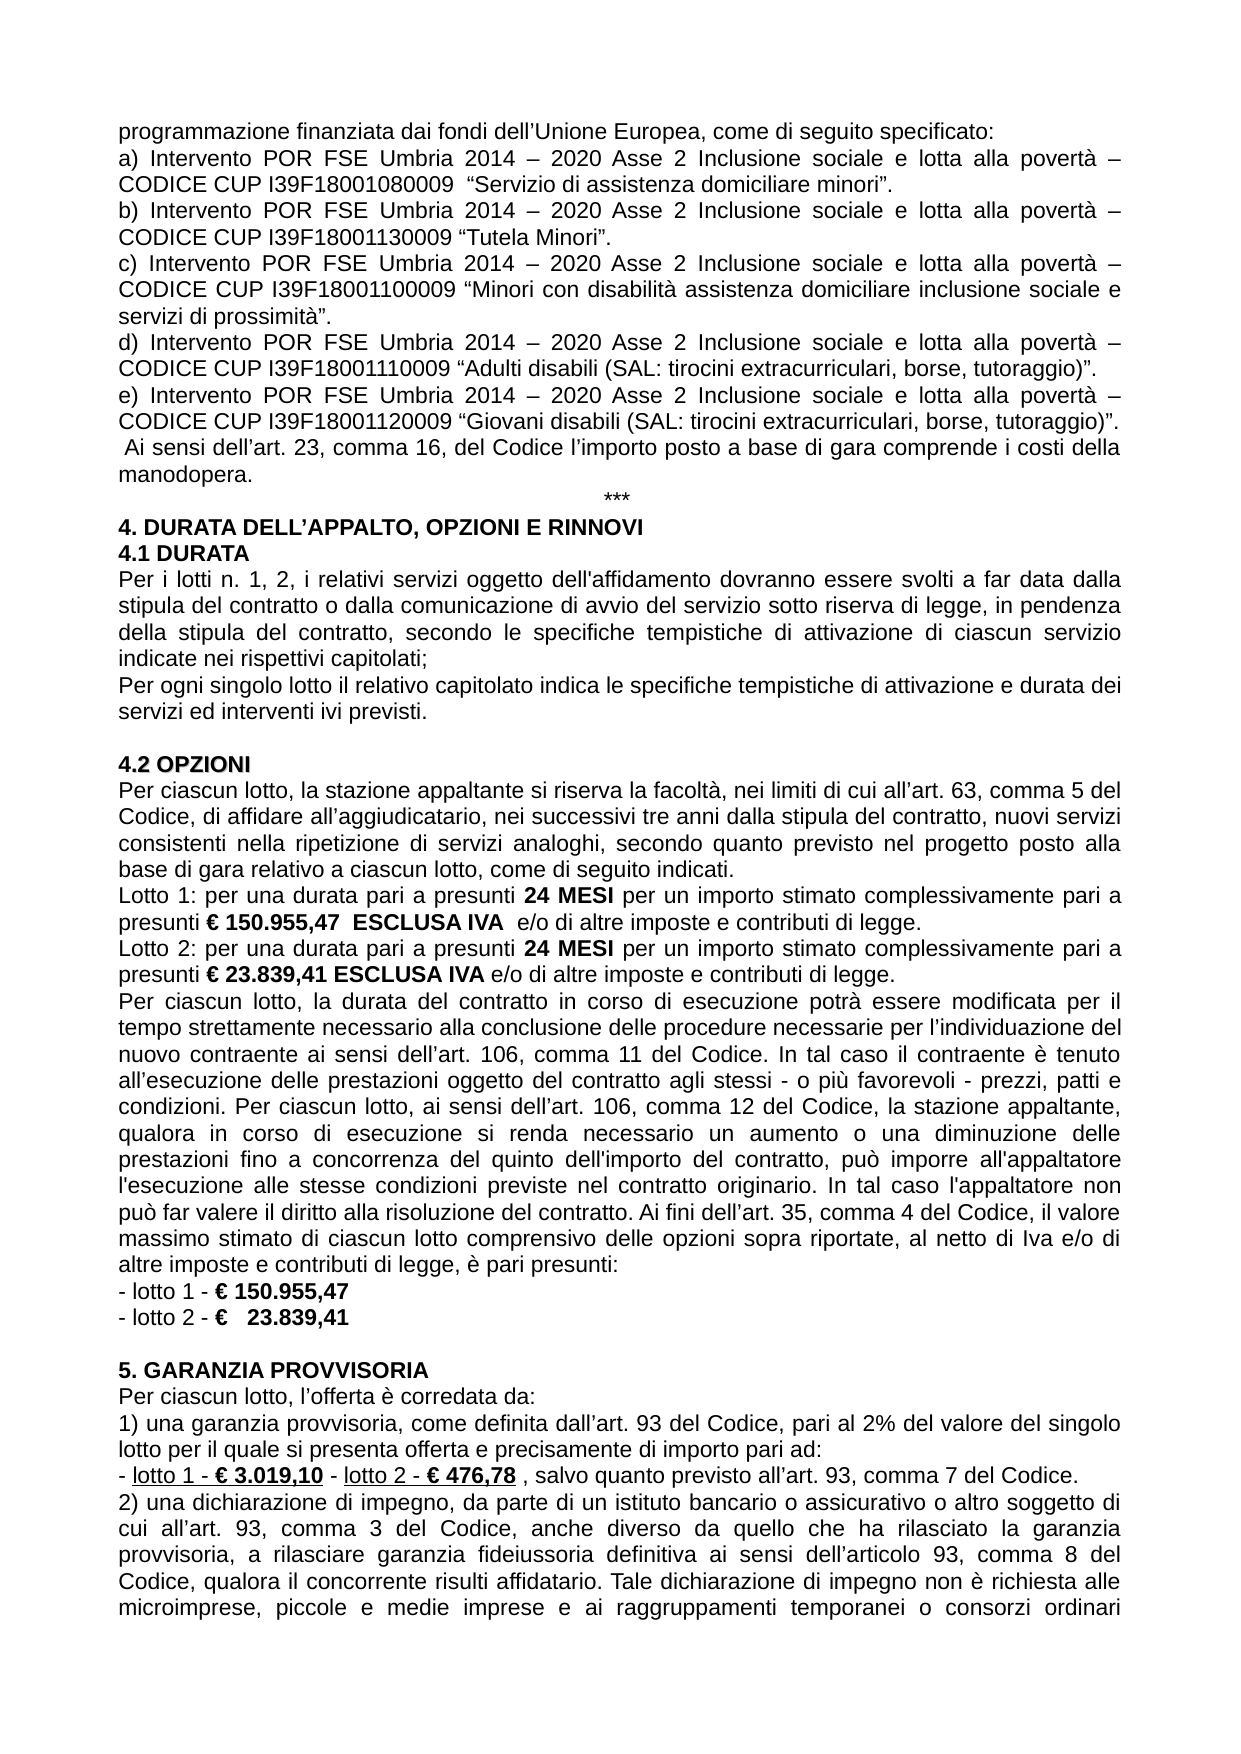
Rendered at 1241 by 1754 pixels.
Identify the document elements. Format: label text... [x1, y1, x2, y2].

text Ai sensi dell’art. 23, comma 16, del Codice l’importo posto a base di gara comprende i costi della manodopera. [118, 434, 1122, 487]
text a) Intervento POR FSE Umbria 2014 – 2020 Asse 2 Inclusione sociale e lotta alla povertà – CODICE CUP I39F18001080009 “Servizio di assistenza domiciliare minori”. [118, 144, 1122, 197]
text Lotto 1: per una durata pari a presunti 24 MESI per un importo stimato complessivamente pari a presunti € 150.955,47 ESCLUSA IVA e/o di altre imposte e contributi di legge. [118, 882, 1122, 935]
text - lotto 2 - € 23.839,41 [118, 1304, 1122, 1330]
text d) Intervento POR FSE Umbria 2014 – 2020 Asse 2 Inclusione sociale e lotta alla povertà – CODICE CUP I39F18001110009 “Adulti disabili (SAL: tirocini extracurriculari, borse, tutoraggio)”. [118, 329, 1122, 382]
text Per ogni singolo lotto il relativo capitolato indica le specifiche tempistiche di attivazione e durata dei servizi ed interventi ivi previsti. [118, 672, 1122, 724]
text 5. GARANZIA PROVVISORIA [118, 1357, 1122, 1383]
text Per ciascun lotto, la stazione appaltante si riserva la facoltà, nei limiti di cui all’art. 63, comma 5 del Codice, di affidare all’aggiudicatario, nei successivi tre anni dalla stipula del contratto, nuovi servizi consistenti nella ripetizione di servizi analoghi, secondo quanto previsto nel progetto posto alla base di gara relativo a ciascun lotto, come di seguito indicati. [118, 777, 1122, 882]
text 4. DURATA DELL’APPALTO, OPZIONI E RINNOVI [118, 513, 1122, 540]
text programmazione finanziata dai fondi dell’Unione Europea, come di seguito specificato: [118, 118, 1122, 144]
text b) Intervento POR FSE Umbria 2014 – 2020 Asse 2 Inclusione sociale e lotta alla povertà – CODICE CUP I39F18001130009 “Tutela Minori”. [118, 197, 1122, 250]
text *** [118, 487, 1122, 513]
text Lotto 2: per una durata pari a presunti 24 MESI per un importo stimato complessivamente pari a presunti € 23.839,41 ESCLUSA IVA e/o di altre imposte e contributi di legge. [118, 935, 1122, 988]
text Per ciascun lotto, la durata del contratto in corso di esecuzione potrà essere modificata per il tempo strettamente necessario alla conclusione delle procedure necessarie per l’individuazione del nuovo contraente ai sensi dell’art. 106, comma 11 del Codice. In tal caso il contraente è tenuto all’esecuzione delle prestazioni oggetto del contratto agli stessi - o più favorevoli - prezzi, patti e condizioni. Per ciascun lotto, ai sensi dell’art. 106, comma 12 del Codice, la stazione appaltante, qualora in corso di esecuzione si renda necessario un aumento o una diminuzione delle prestazioni fino a concorrenza del quinto dell'importo del contratto, può imporre all'appaltatore l'esecuzione alle stesse condizioni previste nel contratto originario. In tal caso l'appaltatore non può far valere il diritto alla risoluzione del contratto. Ai fini dell’art. 35, comma 4 del Codice, il valore massimo stimato di ciascun lotto comprensivo delle opzioni sopra riportate, al netto di Iva e/o di altre imposte e contributi di legge, è pari presunti: [118, 988, 1122, 1278]
text c) Intervento POR FSE Umbria 2014 – 2020 Asse 2 Inclusione sociale e lotta alla povertà – CODICE CUP I39F18001100009 “Minori con disabilità assistenza domiciliare inclusione sociale e servizi di prossimità”. [118, 250, 1122, 329]
text 4.1 DURATA [118, 540, 1122, 566]
text Per i lotti n. 1, 2, i relativi servizi oggetto dell'affidamento dovranno essere svolti a far data dalla stipula del contratto o dalla comunicazione di avvio del servizio sotto riserva di legge, in pendenza della stipula del contratto, secondo le specifiche tempistiche di attivazione di ciascun servizio indicate nei rispettivi capitolati; [118, 566, 1122, 672]
text Per ciascun lotto, l’offerta è corredata da: [118, 1383, 1122, 1409]
text 4.2 OPZIONI [118, 751, 1122, 777]
text 1) una garanzia provvisoria, come definita dall’art. 93 del Codice, pari al 2% del valore del singolo lotto per il quale si presenta offerta e precisamente di importo pari ad: [118, 1409, 1122, 1462]
text 2) una dichiarazione di impegno, da parte di un istituto bancario o assicurativo o altro soggetto di cui all’art. 93, comma 3 del Codice, anche diverso da quello che ha rilasciato la garanzia provvisoria, a rilasciare garanzia fideiussoria definitiva ai sensi dell’articolo 93, comma 8 del Codice, qualora il concorrente risulti affidatario. Tale dichiarazione di impegno non è richiesta alle microimprese, piccole e medie imprese e ai raggruppamenti temporanei o consorzi ordinari [118, 1488, 1122, 1620]
text - lotto 1 - € 3.019,10 - lotto 2 - € 476,78 , salvo quanto previsto all’art. 93, comma 7 del Codice. [118, 1462, 1122, 1488]
text - lotto 1 - € 150.955,47 [118, 1278, 1122, 1304]
text e) Intervento POR FSE Umbria 2014 – 2020 Asse 2 Inclusione sociale e lotta alla povertà – CODICE CUP I39F18001120009 “Giovani disabili (SAL: tirocini extracurriculari, borse, tutoraggio)”. [118, 382, 1122, 434]
